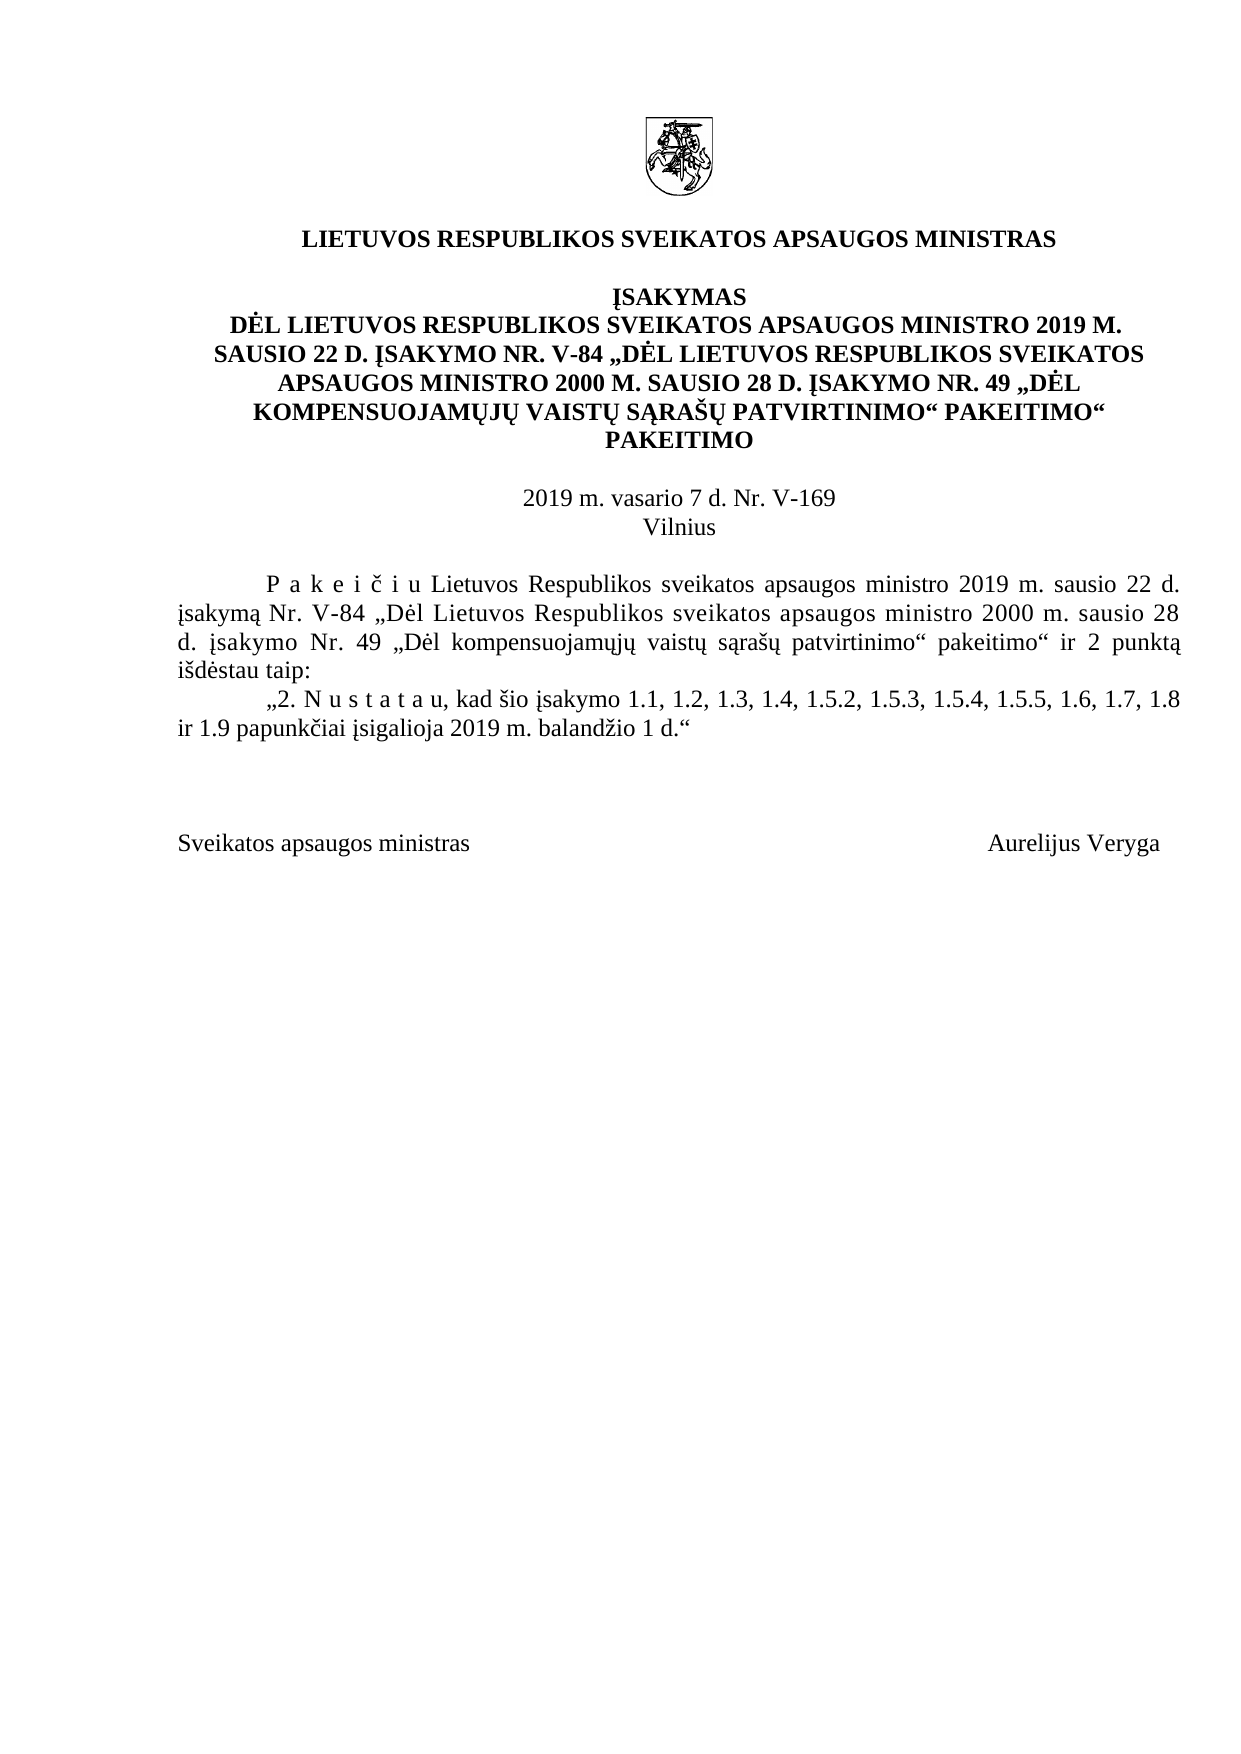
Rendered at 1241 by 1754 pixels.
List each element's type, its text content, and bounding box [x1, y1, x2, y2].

text LIETUVOS RESPUBLIKOS SVEIKATOS APSAUGOS MINISTRAS [177, 224, 1181, 253]
text P a k e i č i u Lietuvos Respublikos sveikatos apsaugos ministro 2019 m. sausio 22 d. įsakymą Nr. V-84 „Dėl Lietuvos Respublikos sveikatos apsaugos ministro 2000 m. sausio 28 d. įsakymo Nr. 49 „Dėl kompensuojamųjų vaistų sąrašų patvirtinimo“ pakeitimo“ ir 2 punktą išdėstau taip: [177, 569, 1181, 684]
text „2. N u s t a t a u, kad šio įsakymo 1.1, 1.2, 1.3, 1.4, 1.5.2, 1.5.3, 1.5.4, 1.5.5, 1.6, 1.7, 1.8 ir 1.9 papunkčiai įsigalioja 2019 m. balandžio 1 d.“ [177, 684, 1181, 742]
text 2019 m. vasario 7 d. Nr. V-169 [177, 483, 1181, 512]
text Sveikatos apsaugos ministras Aurelijus Veryga [177, 828, 1181, 857]
text SAUSIO 22 D. ĮSAKYMO NR. V-84 „DĖL LIETUVOS RESPUBLIKOS SVEIKATOS APSAUGOS MINISTRO 2000 M. SAUSIO 28 D. ĮSAKYMO NR. 49 „DĖL KOMPENSUOJAMŲJŲ VAISTŲ SĄRAŠŲ PATVIRTINIMO“ PAKEITIMO“ PAKEITIMO [177, 339, 1181, 454]
text DĖL LIETUVOS RESPUBLIKOS SVEIKATOS APSAUGOS MINISTRO 2019 M. [177, 311, 1181, 339]
text ĮSAKYMAS [177, 282, 1181, 311]
text Vilnius [177, 512, 1181, 541]
